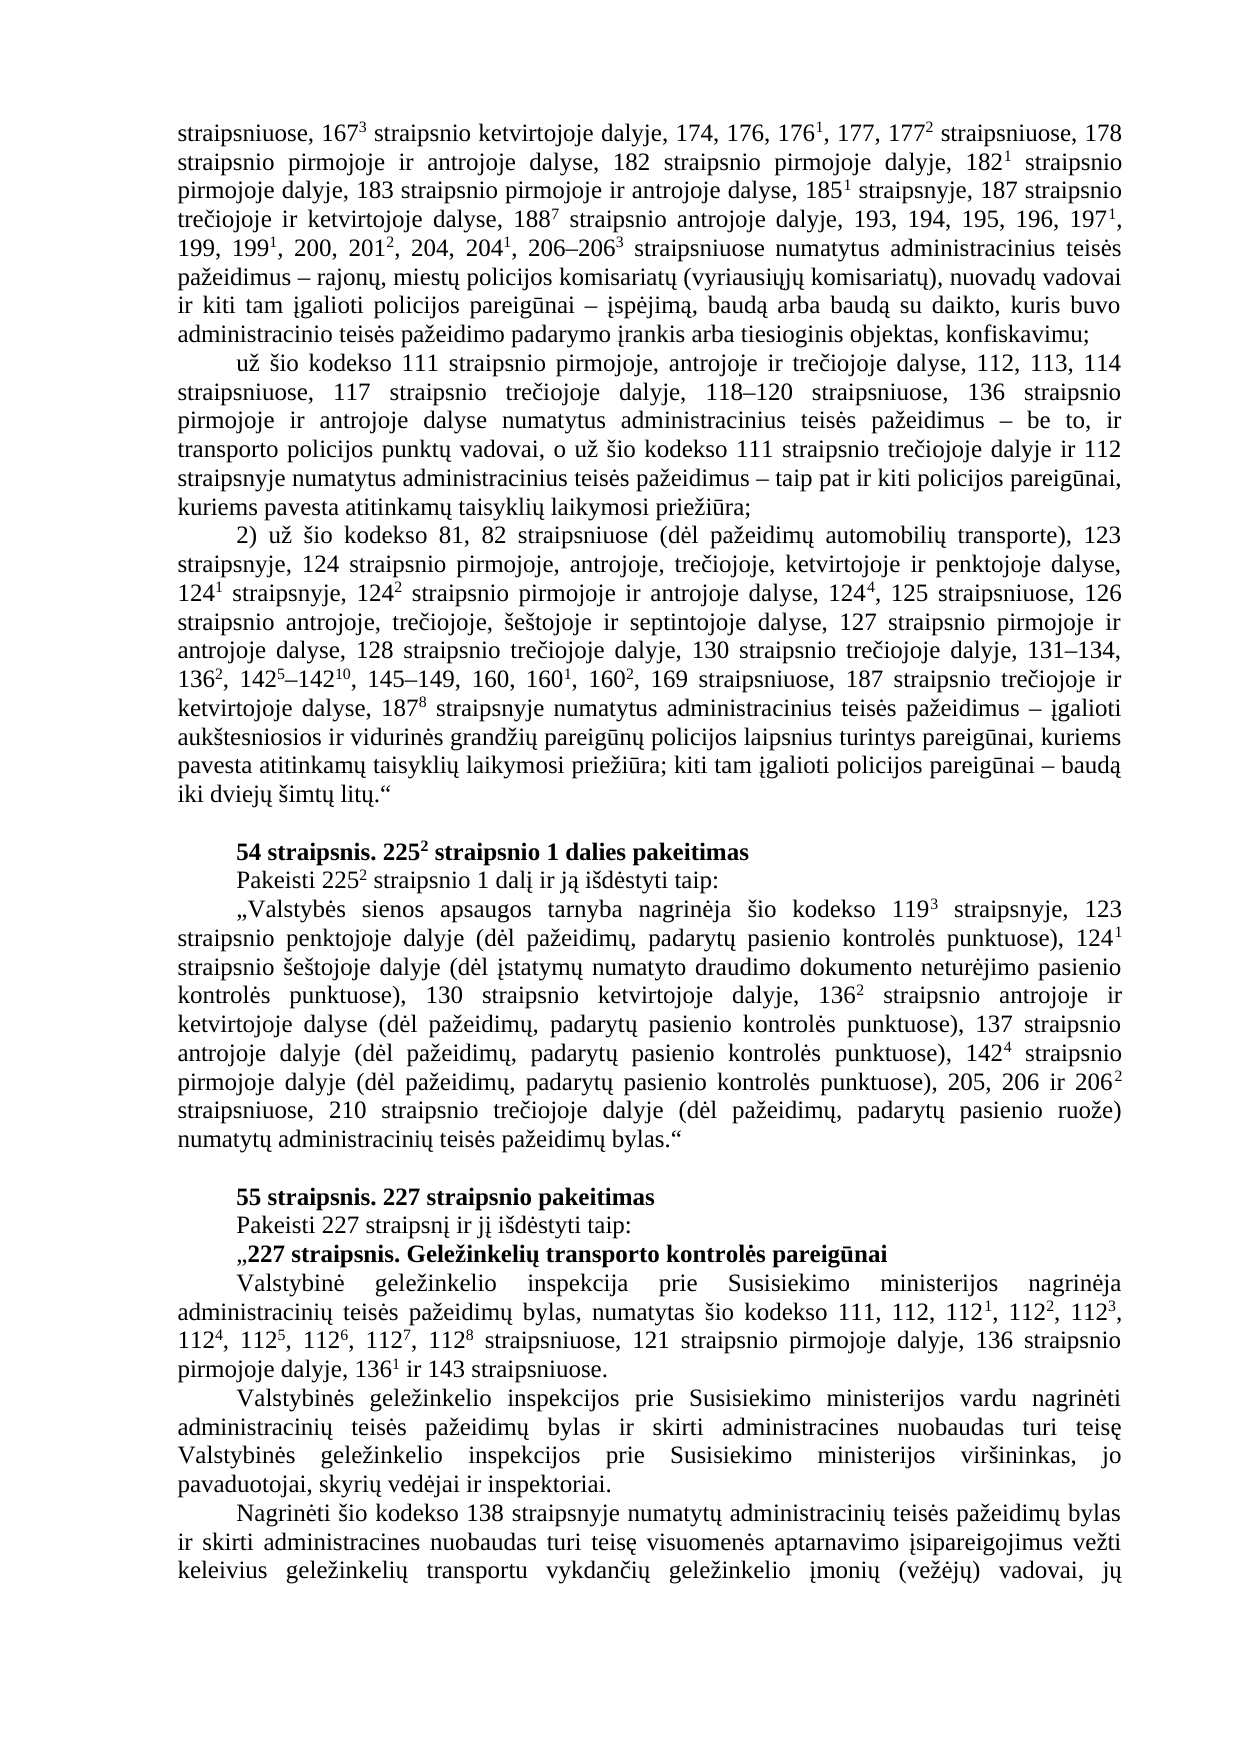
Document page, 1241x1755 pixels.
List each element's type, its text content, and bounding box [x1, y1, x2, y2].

text „227 straipsnis. Geležinkelių transporto kontrolės pareigūnai [177, 1239, 1122, 1268]
text Pakeisti 227 straipsnį ir jį išdėstyti taip: [177, 1211, 1122, 1239]
text 2) už šio kodekso 81, 82 straipsniuose (dėl pažeidimų automobilių transporte), 123 straipsnyje, 124 straipsnio pirmojoje, antrojoje, trečiojoje, ketvirtojoje ir penktojoje dalyse, 1241 straipsnyje, 1242 straipsnio pirmojoje ir antrojoje dalyse, 1244, 125 straipsniuose, 126 straipsnio antrojoje, trečiojoje, šeštojoje ir septintojoje dalyse, 127 straipsnio pirmojoje ir antrojoje dalyse, 128 straipsnio trečiojoje dalyje, 130 straipsnio trečiojoje dalyje, 131–134, 1362, 1425–14210, 145–149, 160, 1601, 1602, 169 straipsniuose, 187 straipsnio trečiojoje ir ketvirtojoje dalyse, 1878 straipsnyje numatytus administracinius teisės pažeidimus – įgalioti aukštesniosios ir vidurinės grandžių pareigūnų policijos laipsnius turintys pareigūnai, kuriems pavesta atitinkamų taisyklių laikymosi priežiūra; kiti tam įgalioti policijos pareigūnai – baudą iki dviejų šimtų litų.“ [177, 521, 1122, 808]
text straipsniuose, 1673 straipsnio ketvirtojoje dalyje, 174, 176, 1761, 177, 1772 straipsniuose, 178 straipsnio pirmojoje ir antrojoje dalyse, 182 straipsnio pirmojoje dalyje, 1821 straipsnio pirmojoje dalyje, 183 straipsnio pirmojoje ir antrojoje dalyse, 1851 straipsnyje, 187 straipsnio trečiojoje ir ketvirtojoje dalyse, 1887 straipsnio antrojoje dalyje, 193, 194, 195, 196, 1971, 199, 1991, 200, 2012, 204, 2041, 206–2063 straipsniuose numatytus administracinius teisės pažeidimus – rajonų, miestų policijos komisariatų (vyriausiųjų komisariatų), nuovadų vadovai ir kiti tam įgalioti policijos pareigūnai – įspėjimą, baudą arba baudą su daikto, kuris buvo administracinio teisės pažeidimo padarymo įrankis arba tiesioginis objektas, konfiskavimu; [177, 118, 1122, 348]
text 55 straipsnis. 227 straipsnio pakeitimas [177, 1182, 1122, 1211]
text Pakeisti 2252 straipsnio 1 dalį ir ją išdėstyti taip: [177, 866, 1122, 894]
text „Valstybės sienos apsaugos tarnyba nagrinėja šio kodekso 1193 straipsnyje, 123 straipsnio penktojoje dalyje (dėl pažeidimų, padarytų pasienio kontrolės punktuose), 1241 straipsnio šeštojoje dalyje (dėl įstatymų numatyto draudimo dokumento neturėjimo pasienio kontrolės punktuose), 130 straipsnio ketvirtojoje dalyje, 1362 straipsnio antrojoje ir ketvirtojoje dalyse (dėl pažeidimų, padarytų pasienio kontrolės punktuose), 137 straipsnio antrojoje dalyje (dėl pažeidimų, padarytų pasienio kontrolės punktuose), 1424 straipsnio pirmojoje dalyje (dėl pažeidimų, padarytų pasienio kontrolės punktuose), 205, 206 ir 2062 straipsniuose, 210 straipsnio trečiojoje dalyje (dėl pažeidimų, padarytų pasienio ruože) numatytų administracinių teisės pažeidimų bylas.“ [177, 894, 1122, 1153]
text Nagrinėti šio kodekso 138 straipsnyje numatytų administracinių teisės pažeidimų bylas ir skirti administracines nuobaudas turi teisę visuomenės aptarnavimo įsipareigojimus vežti keleivius geležinkelių transportu vykdančių geležinkelio įmonių (vežėjų) vadovai, jų [177, 1498, 1122, 1584]
text 54 straipsnis. 2252 straipsnio 1 dalies pakeitimas [177, 837, 1122, 866]
text Valstybinės geležinkelio inspekcijos prie Susisiekimo ministerijos vardu nagrinėti administracinių teisės pažeidimų bylas ir skirti administracines nuobaudas turi teisę Valstybinės geležinkelio inspekcijos prie Susisiekimo ministerijos viršininkas, jo pavaduotojai, skyrių vedėjai ir inspektoriai. [177, 1383, 1122, 1498]
text už šio kodekso 111 straipsnio pirmojoje, antrojoje ir trečiojoje dalyse, 112, 113, 114 straipsniuose, 117 straipsnio trečiojoje dalyje, 118–120 straipsniuose, 136 straipsnio pirmojoje ir antrojoje dalyse numatytus administracinius teisės pažeidimus – be to, ir transporto policijos punktų vadovai, o už šio kodekso 111 straipsnio trečiojoje dalyje ir 112 straipsnyje numatytus administracinius teisės pažeidimus – taip pat ir kiti policijos pareigūnai, kuriems pavesta atitinkamų taisyklių laikymosi priežiūra; [177, 348, 1122, 521]
text Valstybinė geležinkelio inspekcija prie Susisiekimo ministerijos nagrinėja administracinių teisės pažeidimų bylas, numatytas šio kodekso 111, 112, 1121, 1122, 1123, 1124, 1125, 1126, 1127, 1128 straipsniuose, 121 straipsnio pirmojoje dalyje, 136 straipsnio pirmojoje dalyje, 1361 ir 143 straipsniuose. [177, 1268, 1122, 1383]
